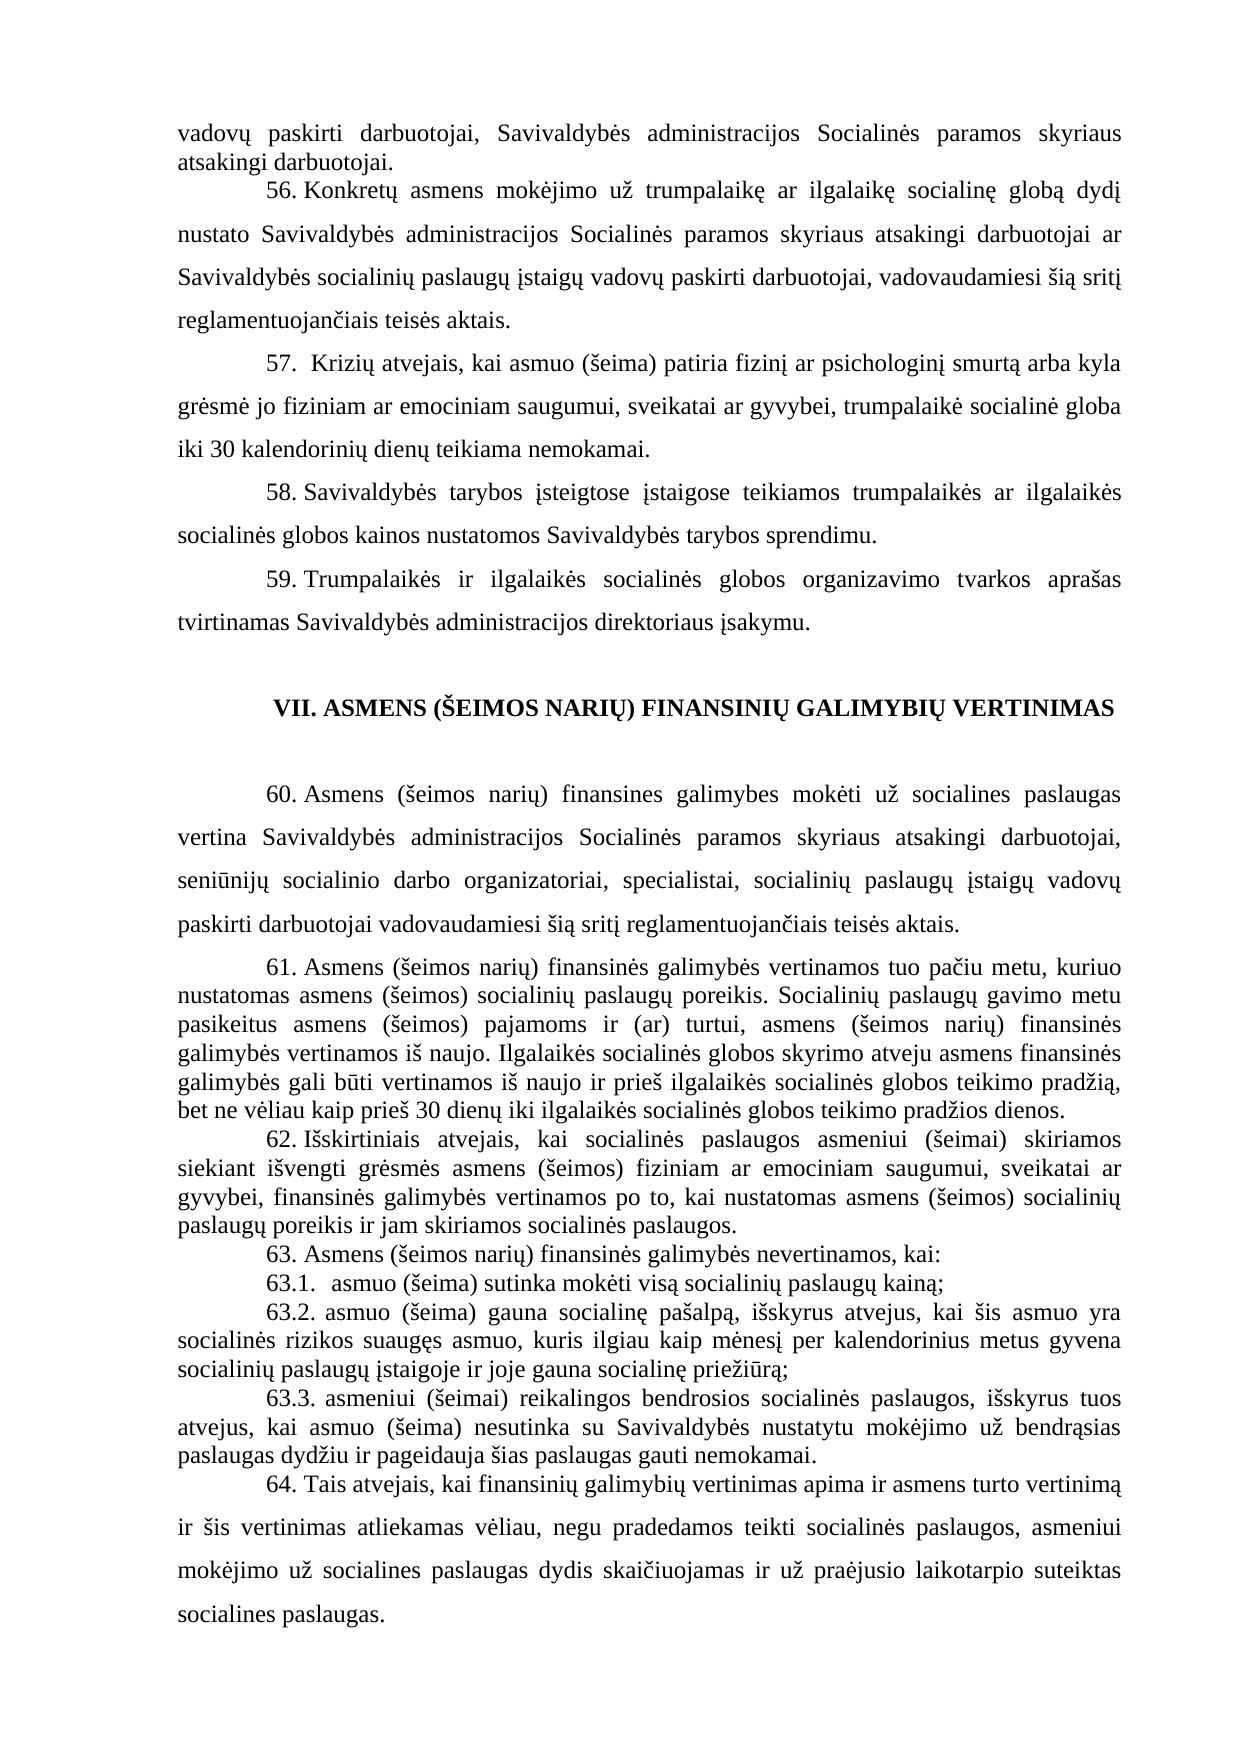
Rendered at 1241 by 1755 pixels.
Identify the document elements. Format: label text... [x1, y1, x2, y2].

text 62. Išskirtiniais atvejais, kai socialinės paslaugos asmeniui (šeimai) skiriamos siekiant išvengti grėsmės asmens (šeimos) fiziniam ar emociniam saugumui, sveikatai ar gyvybei, finansinės galimybės vertinamos po to, kai nustatomas asmens (šeimos) socialinių paslaugų poreikis ir jam skiriamos socialinės paslaugos. [177, 1124, 1122, 1239]
text 64. Tais atvejais, kai finansinių galimybių vertinimas apima ir asmens turto vertinimą ir šis vertinimas atliekamas vėliau, negu pradedamos teikti socialinės paslaugos, asmeniui mokėjimo už socialines paslaugas dydis skaičiuojamas ir už praėjusio laikotarpio suteiktas socialines paslaugas. [177, 1469, 1122, 1627]
text vadovų paskirti darbuotojai, Savivaldybės administracijos Socialinės paramos skyriaus atsakingi darbuotojai. [177, 118, 1122, 176]
text 59. Trumpalaikės ir ilgalaikės socialinės globos organizavimo tvarkos aprašas tvirtinamas Savivaldybės administracijos direktoriaus įsakymu. [177, 564, 1122, 636]
text 56. Konkretų asmens mokėjimo už trumpalaikę ar ilgalaikę socialinę globą dydį nustato Savivaldybės administracijos Socialinės paramos skyriaus atsakingi darbuotojai ar Savivaldybės socialinių paslaugų įstaigų vadovų paskirti darbuotojai, vadovaudamiesi šią sritį reglamentuojančiais teisės aktais. [177, 176, 1122, 334]
text 63.3. asmeniui (šeimai) reikalingos bendrosios socialinės paslaugos, išskyrus tuos atvejus, kai asmuo (šeima) nesutinka su Savivaldybės nustatytu mokėjimo už bendrąsias paslaugas dydžiu ir pageidauja šias paslaugas gauti nemokamai. [177, 1383, 1122, 1469]
text 58. Savivaldybės tarybos įsteigtose įstaigose teikiamos trumpalaikės ar ilgalaikės socialinės globos kainos nustatomos Savivaldybės tarybos sprendimu. [177, 477, 1122, 549]
text 60. Asmens (šeimos narių) finansines galimybes mokėti už socialines paslaugas vertina Savivaldybės administracijos Socialinės paramos skyriaus atsakingi darbuotojai, seniūnijų socialinio darbo organizatoriai, specialistai, socialinių paslaugų įstaigų vadovų paskirti darbuotojai vadovaudamiesi šią sritį reglamentuojančiais teisės aktais. [177, 779, 1122, 937]
text 63.2. asmuo (šeima) gauna socialinę pašalpą, išskyrus atvejus, kai šis asmuo yra socialinės rizikos suaugęs asmuo, kuris ilgiau kaip mėnesį per kalendorinius metus gyvena socialinių paslaugų įstaigoje ir joje gauna socialinę priežiūrą; [177, 1297, 1122, 1383]
text 61. Asmens (šeimos narių) finansinės galimybės vertinamos tuo pačiu metu, kuriuo nustatomas asmens (šeimos) socialinių paslaugų poreikis. Socialinių paslaugų gavimo metu pasikeitus asmens (šeimos) pajamoms ir (ar) turtui, asmens (šeimos narių) finansinės galimybės vertinamos iš naujo. Ilgalaikės socialinės globos skyrimo atveju asmens finansinės galimybės gali būti vertinamos iš naujo ir prieš ilgalaikės socialinės globos teikimo pradžią, bet ne vėliau kaip prieš 30 dienų iki ilgalaikės socialinės globos teikimo pradžios dienos. [177, 952, 1122, 1124]
text 63.1. asmuo (šeima) sutinka mokėti visą socialinių paslaugų kainą; [177, 1268, 1122, 1297]
text VII. ASMENS (ŠEIMOS NARIŲ) FINANSINIŲ GALIMYBIŲ VERTINIMAS [177, 693, 1122, 722]
text 63. Asmens (šeimos narių) finansinės galimybės nevertinamos, kai: [177, 1239, 1122, 1268]
text 57. Krizių atvejais, kai asmuo (šeima) patiria fizinį ar psichologinį smurtą arba kyla grėsmė jo fiziniam ar emociniam saugumui, sveikatai ar gyvybei, trumpalaikė socialinė globa iki 30 kalendorinių dienų teikiama nemokamai. [177, 348, 1122, 463]
